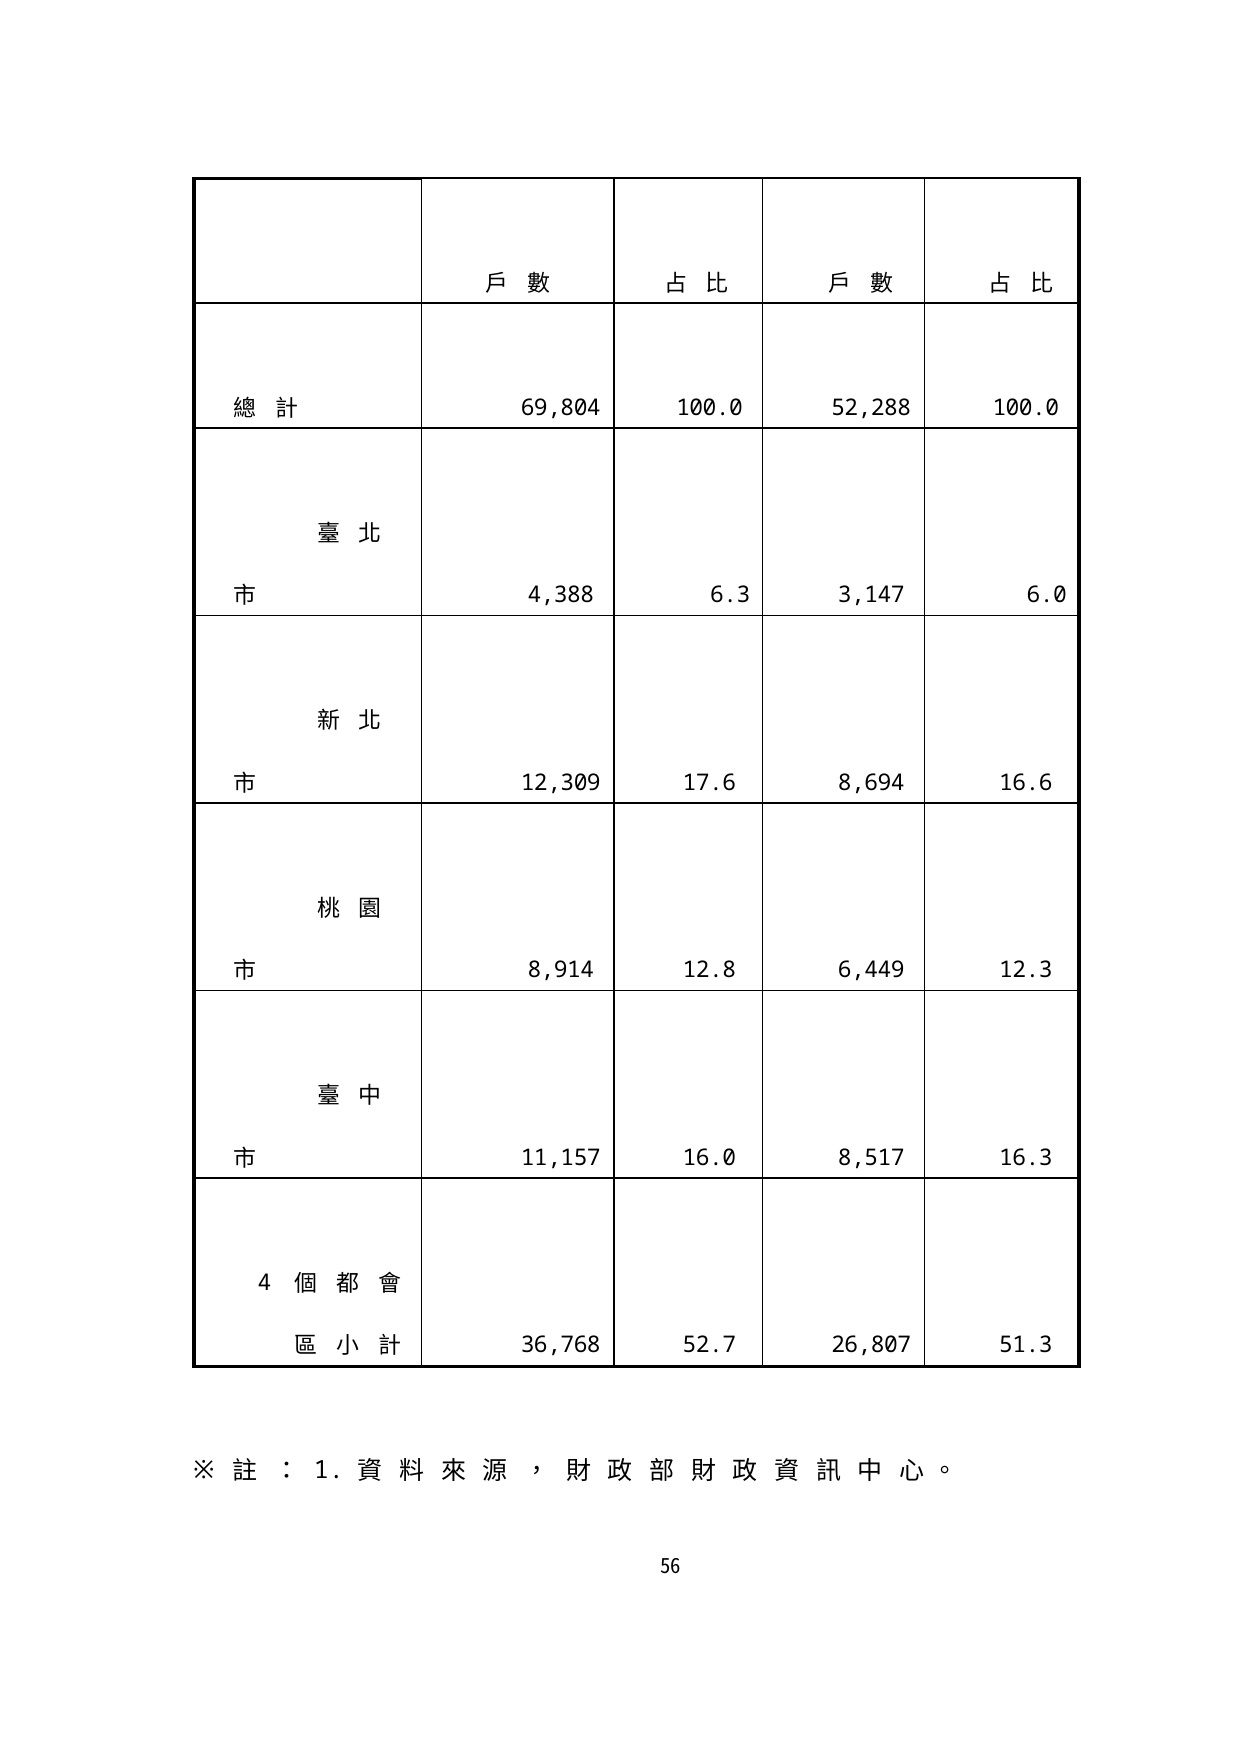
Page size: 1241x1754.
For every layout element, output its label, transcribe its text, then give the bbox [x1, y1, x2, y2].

table_cell 新北市 [196, 616, 421, 802]
table_cell 12,309 [422, 616, 613, 802]
table_cell 26,807 [763, 1179, 924, 1365]
table_cell 100.0 [615, 304, 762, 427]
table_cell 6.0 [925, 429, 1077, 615]
table_cell 16.6 [925, 616, 1077, 802]
table_header [196, 180, 421, 302]
table_cell 17.6 [615, 616, 762, 802]
table_cell 8,914 [422, 804, 613, 990]
table_cell 8,517 [763, 991, 924, 1177]
table_cell 臺中市 [196, 991, 421, 1177]
table_cell 12.8 [615, 804, 762, 990]
table_cell 52.7 [615, 1179, 762, 1365]
table_cell 總計 [196, 304, 421, 427]
table_cell 36,768 [422, 1179, 613, 1365]
table_cell 3,147 [763, 429, 924, 615]
table_cell 51.3 [925, 1179, 1077, 1365]
table_cell 69,804 [422, 304, 613, 427]
table_cell 6,449 [763, 804, 924, 990]
table_cell 占比 [615, 179, 762, 302]
table_cell 戶數 [763, 179, 924, 302]
table_cell 臺北市 [196, 429, 421, 615]
table_cell 8,694 [763, 616, 924, 802]
table_cell 100.0 [925, 304, 1077, 427]
table_cell 16.3 [925, 991, 1077, 1177]
text ※註：1.資料來源，財政部財政資訊中心。 [183, 1427, 1058, 1490]
table_cell 52,288 [763, 304, 924, 427]
table_cell 占比 [925, 179, 1077, 302]
table_cell 16.0 [615, 991, 762, 1177]
table_cell 12.3 [925, 804, 1077, 990]
table_cell 11,157 [422, 991, 613, 1177]
table_cell 6.3 [615, 429, 762, 615]
table_cell 戶數 [422, 179, 613, 302]
table_cell 4,388 [422, 429, 613, 615]
table_cell 4個都會區小計 [196, 1179, 421, 1365]
table_cell 桃園市 [196, 804, 421, 990]
